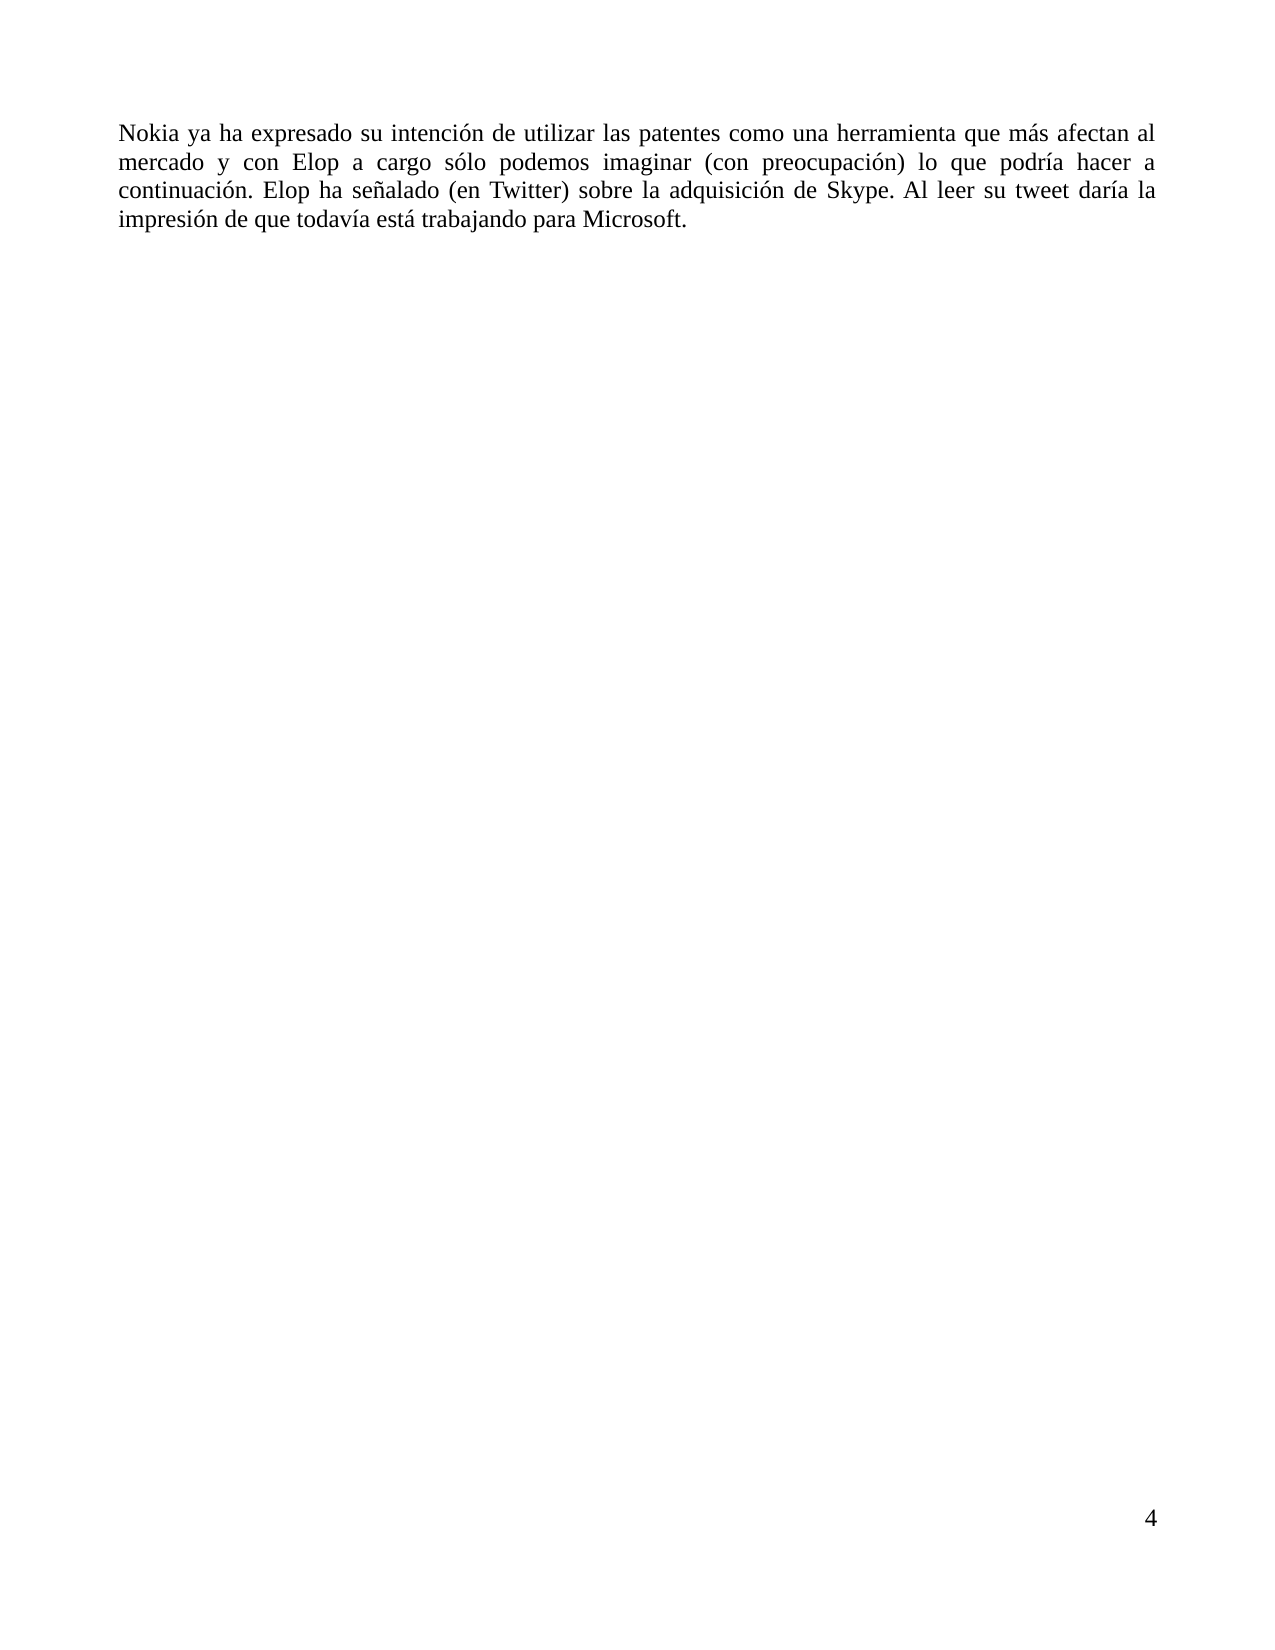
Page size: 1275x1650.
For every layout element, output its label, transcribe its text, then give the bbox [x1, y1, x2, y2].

text Nokia ya ha expresado su intención de utilizar las patentes como una herramienta que más afectan al mercado y con Elop a cargo sólo podemos imaginar (con preocupación) lo que podría hacer a continuación. Elop ha señalado (en Twitter) sobre la adquisición de Skype. Al leer su tweet daría la impresión de que todavía está trabajando para Microsoft. [118, 118, 1157, 233]
